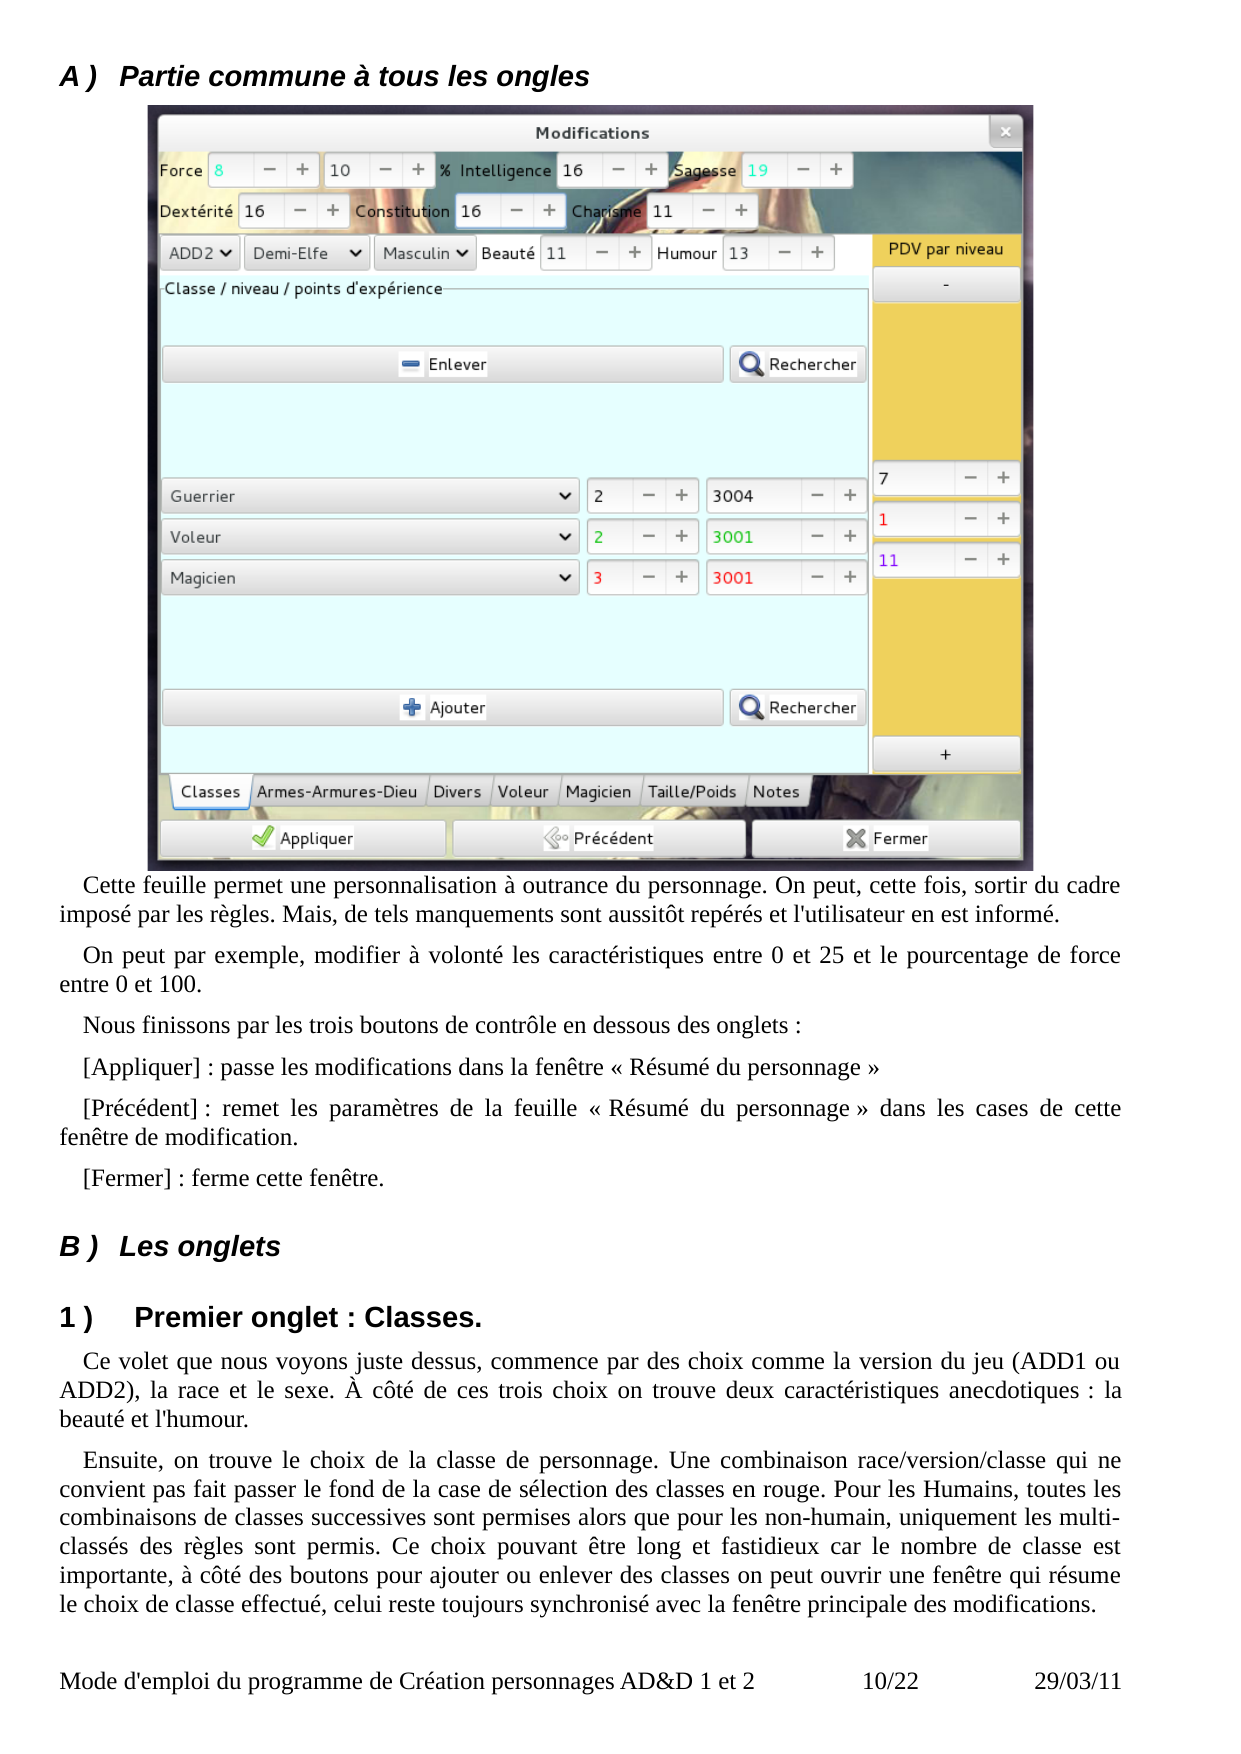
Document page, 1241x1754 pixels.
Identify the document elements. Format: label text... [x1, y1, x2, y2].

text Ensuite, on trouve le choix de la classe de personnage. Une combinaison race/version/classe qui ne convient pas fait passer le fond de la case de sélection des classes en rouge. Pour les Humains, toutes les combinaisons de classes successives sont permises alors que pour les non-humain, uniquement les multi-classés des règles sont permis. Ce choix pouvant être long et fastidieux car le nombre de classe est importante, à côté des boutons pour ajouter ou enlever des classes on peut ouvrir une fenêtre qui résume le choix de classe effectué, celui reste toujours synchronisé avec la fenêtre principale des modifications. [59, 1445, 1122, 1617]
subtitle Premier onglet : Classes. [59, 1300, 1122, 1334]
text Ce volet que nous voyons juste dessus, commence par des choix comme la version du jeu (ADD1 ou ADD2), la race et le sexe. À côté de ces trois choix on trouve deux caractéristiques anecdotiques : la beauté et l'humour. [59, 1346, 1122, 1432]
text Nous finissons par les trois boutons de contrôle en dessous des onglets : [59, 1010, 1122, 1039]
text [Appliquer] : passe les modifications dans la fenêtre « Résumé du personnage » [59, 1052, 1122, 1080]
text On peut par exemple, modifier à volonté les caractéristiques entre 0 et 25 et le pourcentage de force entre 0 et 100. [59, 940, 1122, 998]
text [Fermer] : ferme cette fenêtre. [59, 1163, 1122, 1192]
subtitle Partie commune à tous les ongles [59, 59, 1122, 93]
picture [147, 105, 1034, 871]
text Cette feuille permet une personnalisation à outrance du personnage. On peut, cette fois, sortir du cadre imposé par les règles. Mais, de tels manquements sont aussitôt repérés et l'utilisateur en est informé. [59, 105, 1122, 928]
subtitle Les onglets [59, 1229, 1122, 1263]
text [Précédent] : remet les paramètres de la feuille « Résumé du personnage » dans les cases de cette fenêtre de modification. [59, 1093, 1122, 1150]
